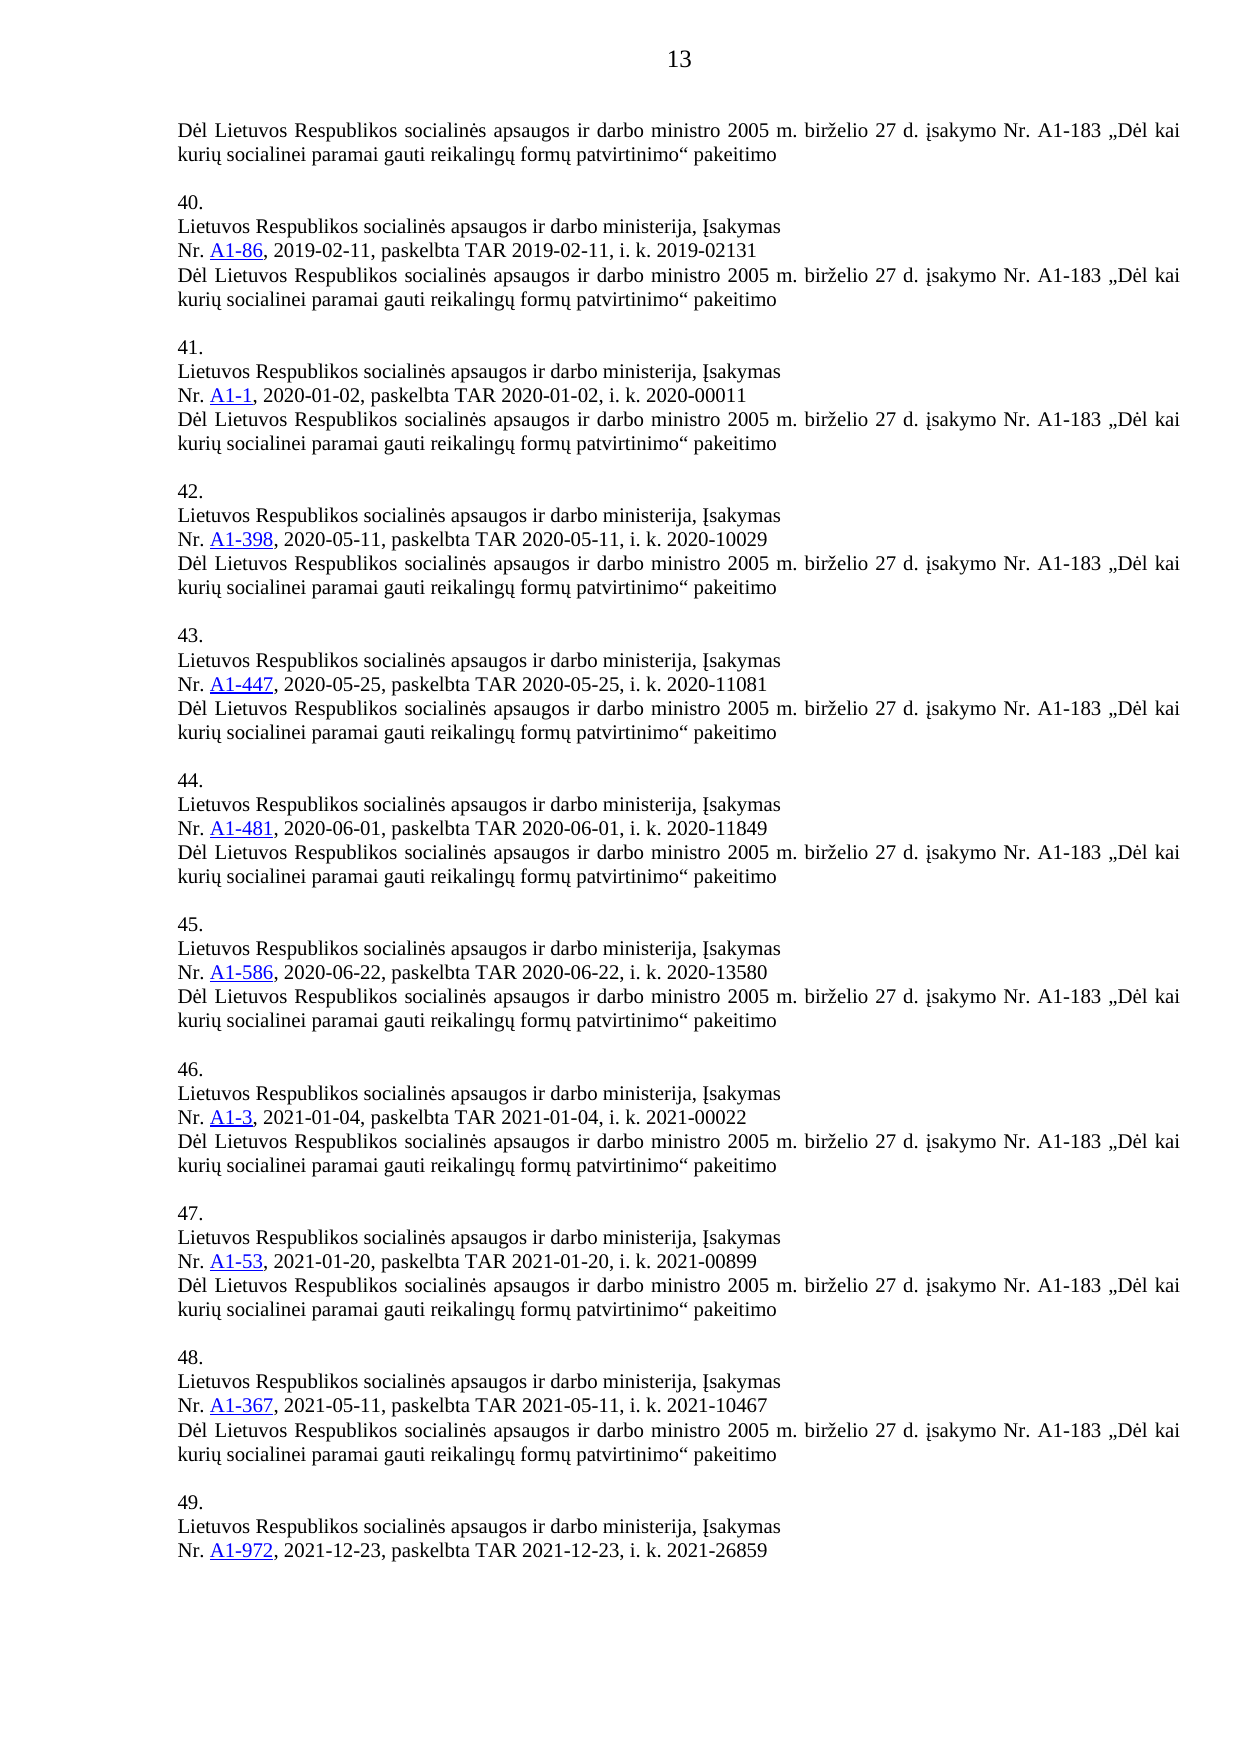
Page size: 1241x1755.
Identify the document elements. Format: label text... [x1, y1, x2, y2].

text 41. [177, 335, 1181, 359]
text Dėl Lietuvos Respublikos socialinės apsaugos ir darbo ministro 2005 m. birželio 27 d. įsakymo Nr. A1-183 „Dėl kai kurių socialinei paramai gauti reikalingų formų patvirtinimo“ pakeitimo [177, 984, 1181, 1032]
text Lietuvos Respublikos socialinės apsaugos ir darbo ministerija, Įsakymas [177, 1081, 1181, 1105]
text 49. [177, 1490, 1181, 1514]
text Nr. A1-972, 2021-12-23, paskelbta TAR 2021-12-23, i. k. 2021-26859 [177, 1538, 1181, 1562]
text Lietuvos Respublikos socialinės apsaugos ir darbo ministerija, Įsakymas [177, 1225, 1181, 1249]
text Dėl Lietuvos Respublikos socialinės apsaugos ir darbo ministro 2005 m. birželio 27 d. įsakymo Nr. A1-183 „Dėl kai kurių socialinei paramai gauti reikalingų formų patvirtinimo“ pakeitimo [177, 551, 1181, 599]
text 43. [177, 623, 1181, 647]
text Nr. A1-53, 2021-01-20, paskelbta TAR 2021-01-20, i. k. 2021-00899 [177, 1249, 1181, 1273]
text 46. [177, 1057, 1181, 1081]
text 47. [177, 1201, 1181, 1225]
text Dėl Lietuvos Respublikos socialinės apsaugos ir darbo ministro 2005 m. birželio 27 d. įsakymo Nr. A1-183 „Dėl kai kurių socialinei paramai gauti reikalingų formų patvirtinimo“ pakeitimo [177, 696, 1181, 744]
text Nr. A1-367, 2021-05-11, paskelbta TAR 2021-05-11, i. k. 2021-10467 [177, 1393, 1181, 1417]
text Nr. A1-398, 2020-05-11, paskelbta TAR 2020-05-11, i. k. 2020-10029 [177, 527, 1181, 551]
text Lietuvos Respublikos socialinės apsaugos ir darbo ministerija, Įsakymas [177, 936, 1181, 960]
text 40. [177, 190, 1181, 214]
text Nr. A1-3, 2021-01-04, paskelbta TAR 2021-01-04, i. k. 2021-00022 [177, 1105, 1181, 1129]
text Dėl Lietuvos Respublikos socialinės apsaugos ir darbo ministro 2005 m. birželio 27 d. įsakymo Nr. A1-183 „Dėl kai kurių socialinei paramai gauti reikalingų formų patvirtinimo“ pakeitimo [177, 118, 1181, 166]
text Nr. A1-447, 2020-05-25, paskelbta TAR 2020-05-25, i. k. 2020-11081 [177, 672, 1181, 696]
text Dėl Lietuvos Respublikos socialinės apsaugos ir darbo ministro 2005 m. birželio 27 d. įsakymo Nr. A1-183 „Dėl kai kurių socialinei paramai gauti reikalingų formų patvirtinimo“ pakeitimo [177, 840, 1181, 888]
text 42. [177, 479, 1181, 503]
text Lietuvos Respublikos socialinės apsaugos ir darbo ministerija, Įsakymas [177, 503, 1181, 527]
text Lietuvos Respublikos socialinės apsaugos ir darbo ministerija, Įsakymas [177, 792, 1181, 816]
text Lietuvos Respublikos socialinės apsaugos ir darbo ministerija, Įsakymas [177, 647, 1181, 672]
text Dėl Lietuvos Respublikos socialinės apsaugos ir darbo ministro 2005 m. birželio 27 d. įsakymo Nr. A1-183 „Dėl kai kurių socialinei paramai gauti reikalingų formų patvirtinimo“ pakeitimo [177, 262, 1181, 311]
text 48. [177, 1345, 1181, 1369]
text Dėl Lietuvos Respublikos socialinės apsaugos ir darbo ministro 2005 m. birželio 27 d. įsakymo Nr. A1-183 „Dėl kai kurių socialinei paramai gauti reikalingų formų patvirtinimo“ pakeitimo [177, 1129, 1181, 1177]
text 45. [177, 912, 1181, 936]
text Lietuvos Respublikos socialinės apsaugos ir darbo ministerija, Įsakymas [177, 214, 1181, 238]
text Dėl Lietuvos Respublikos socialinės apsaugos ir darbo ministro 2005 m. birželio 27 d. įsakymo Nr. A1-183 „Dėl kai kurių socialinei paramai gauti reikalingų formų patvirtinimo“ pakeitimo [177, 1417, 1181, 1466]
text Nr. A1-481, 2020-06-01, paskelbta TAR 2020-06-01, i. k. 2020-11849 [177, 816, 1181, 840]
text Dėl Lietuvos Respublikos socialinės apsaugos ir darbo ministro 2005 m. birželio 27 d. įsakymo Nr. A1-183 „Dėl kai kurių socialinei paramai gauti reikalingų formų patvirtinimo“ pakeitimo [177, 407, 1181, 455]
text Nr. A1-1, 2020-01-02, paskelbta TAR 2020-01-02, i. k. 2020-00011 [177, 383, 1181, 407]
text Lietuvos Respublikos socialinės apsaugos ir darbo ministerija, Įsakymas [177, 1514, 1181, 1538]
text Nr. A1-86, 2019-02-11, paskelbta TAR 2019-02-11, i. k. 2019-02131 [177, 238, 1181, 262]
text 44. [177, 768, 1181, 792]
text Nr. A1-586, 2020-06-22, paskelbta TAR 2020-06-22, i. k. 2020-13580 [177, 960, 1181, 984]
text Dėl Lietuvos Respublikos socialinės apsaugos ir darbo ministro 2005 m. birželio 27 d. įsakymo Nr. A1-183 „Dėl kai kurių socialinei paramai gauti reikalingų formų patvirtinimo“ pakeitimo [177, 1273, 1181, 1321]
text Lietuvos Respublikos socialinės apsaugos ir darbo ministerija, Įsakymas [177, 359, 1181, 383]
text Lietuvos Respublikos socialinės apsaugos ir darbo ministerija, Įsakymas [177, 1369, 1181, 1393]
